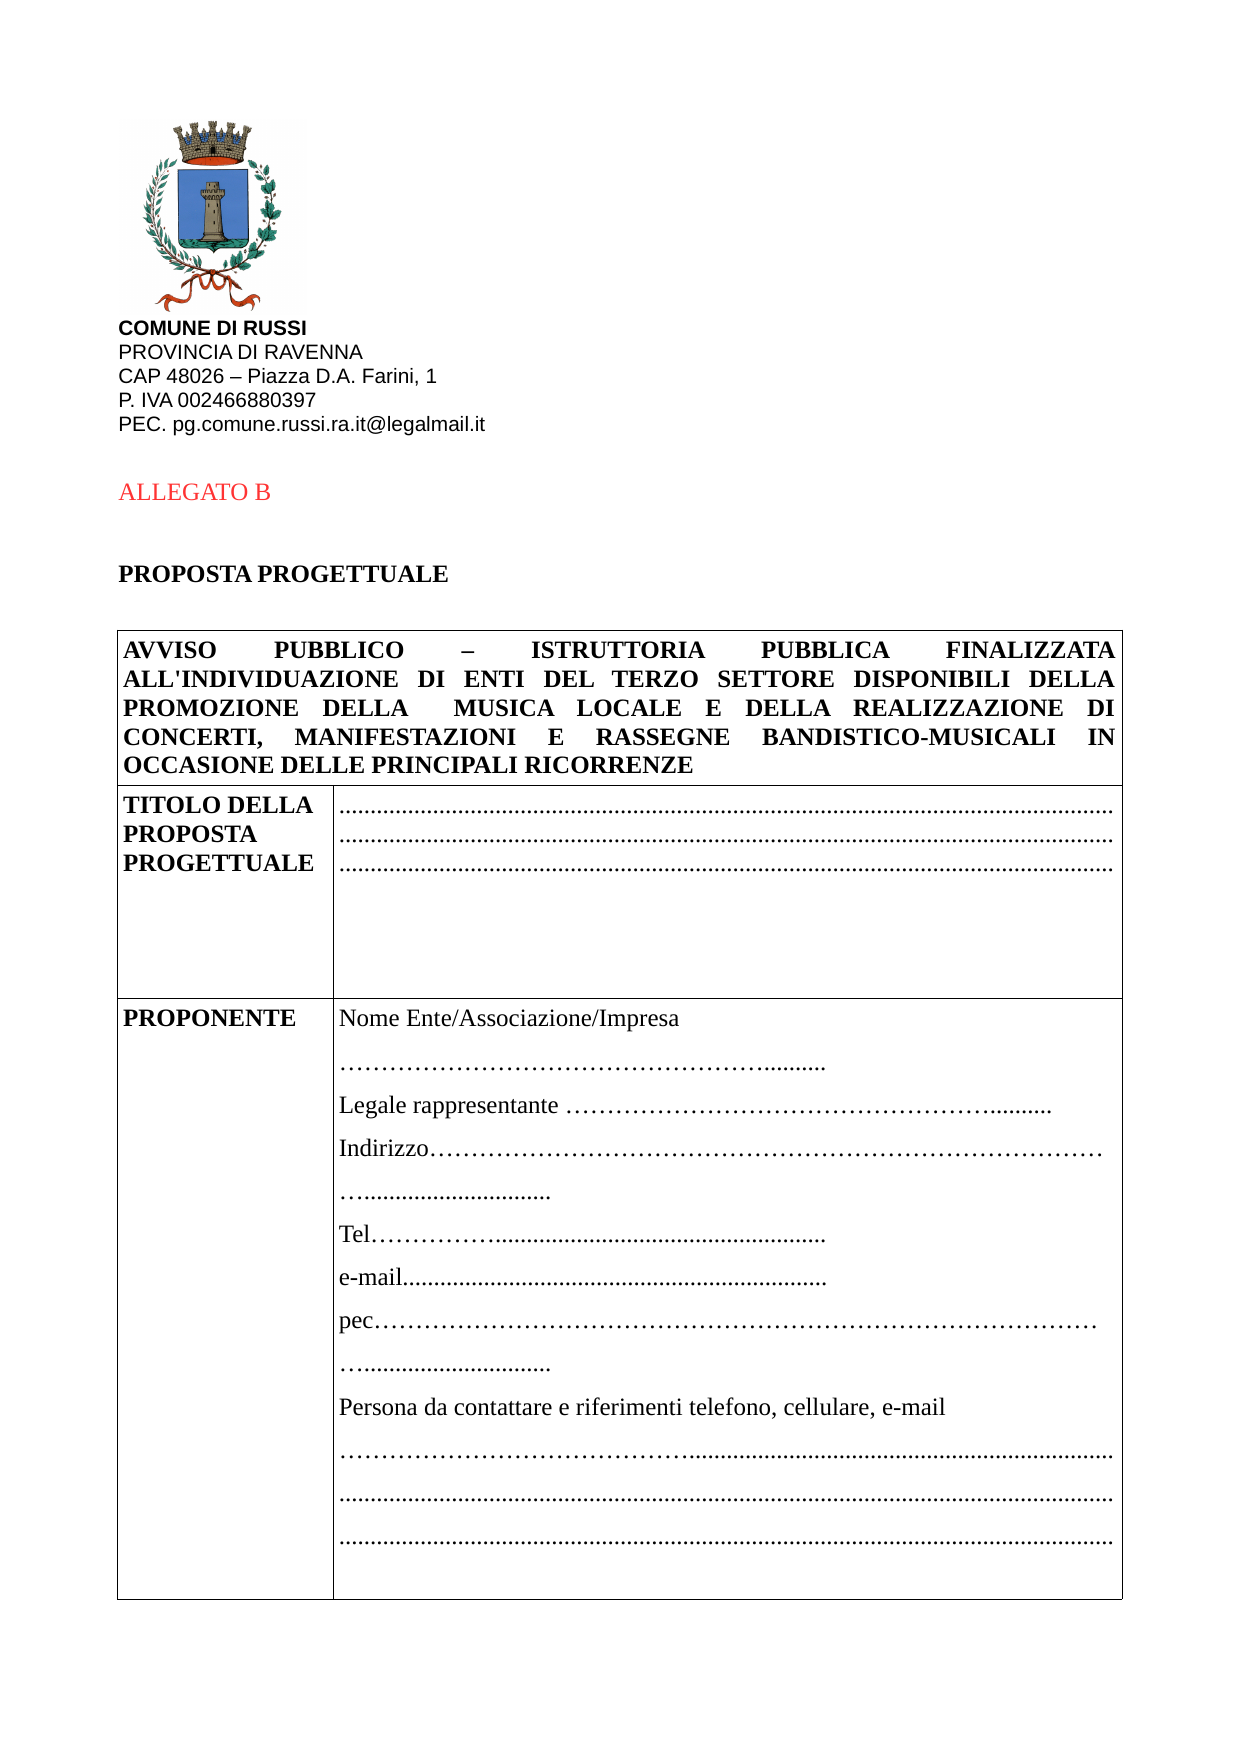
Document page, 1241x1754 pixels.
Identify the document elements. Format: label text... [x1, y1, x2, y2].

text PROPOSTA PROGETTUALE [118, 559, 1122, 588]
text P. IVA 002466880397 [118, 388, 1122, 412]
table_cell PROPONENTE [118, 999, 333, 1598]
picture [119, 119, 307, 315]
table_cell .................................................................................................................................................................................................................................................................................................................................................................................... [334, 786, 1122, 998]
text COMUNE DI RUSSI [118, 316, 1122, 340]
text PEC. pg.comune.russi.ra.it@legalmail.it [118, 412, 1122, 436]
table_cell TITOLO DELLA PROPOSTA PROGETTUALE [118, 786, 333, 998]
text CAP 48026 – Piazza D.A. Farini, 1 [118, 364, 1122, 388]
text PROVINCIA DI RAVENNA [118, 340, 1122, 364]
table_header AVVISO PUBBLICO – ISTRUTTORIA PUBBLICA FINALIZZATA ALL'INDIVIDUAZIONE DI ENTI DEL TERZO SETTORE DISPONIBILI DELLA PROMOZIONE DELLA MUSICA LOCALE E DELLA REALIZZAZIONE DI CONCERTI, MANIFESTAZIONI E RASSEGNE BANDISTICO-MUSICALI IN OCCASIONE DELLE PRINCIPALI RICORRENZE [118, 631, 1122, 785]
table_cell Nome Ente/Associazione/Impresa …………………………………………….......... Legale rappresentante …………………………………………….......... Indirizzo………………………………………………………………………….............................. Tel……………..................................................... e-mail.................................................................... pec……………………………………………………………………………….............................. Persona da contattare e riferimenti telefono, cellulare, e-mail …………………………………….................................................................... ............................................................................................................................ ............................................................................................................................ [334, 999, 1122, 1598]
text ALLEGATO B [118, 477, 1122, 506]
